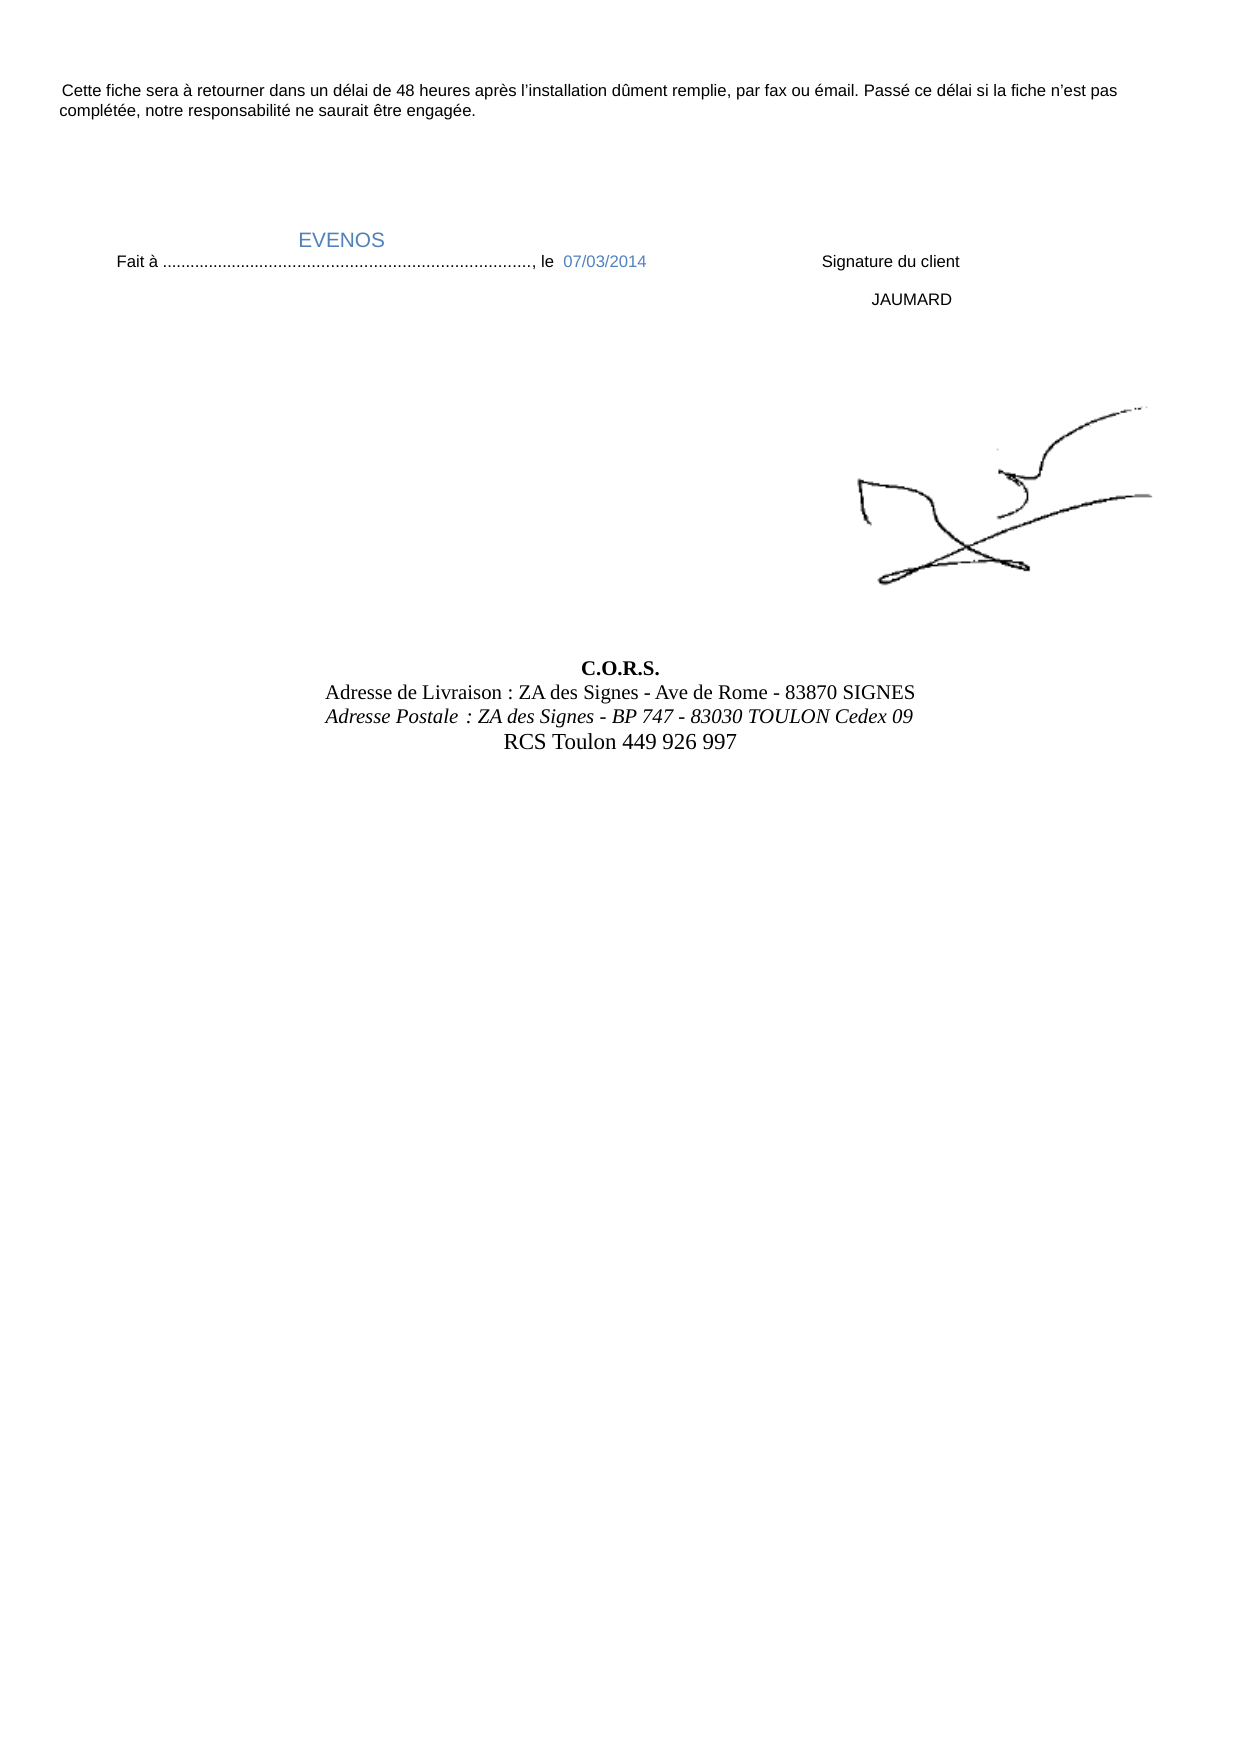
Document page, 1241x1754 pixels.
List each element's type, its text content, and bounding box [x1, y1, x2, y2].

picture [828, 366, 1182, 637]
text C.O.R.S. [59, 656, 1181, 680]
text JAUMARD [59, 290, 1181, 309]
text EVENOS [59, 228, 1181, 252]
text Adresse Postale : ZA des Signes - BP 747 - 83030 TOULON Cedex 09 [59, 704, 1181, 728]
text Cette fiche sera à retourner dans un délai de 48 heures après l’installation dûment remplie, par fax ou émail. Passé ce délai si la fiche n’est pas complétée, notre responsabilité ne saurait être engagée. [59, 81, 1181, 119]
text Fait à , le 07/03/2014 Signature du client [59, 252, 1181, 271]
text Adresse de Livraison : ZA des Signes - Ave de Rome - 83870 SIGNES [59, 680, 1181, 704]
text RCS Toulon 449 926 997 [59, 728, 1181, 755]
